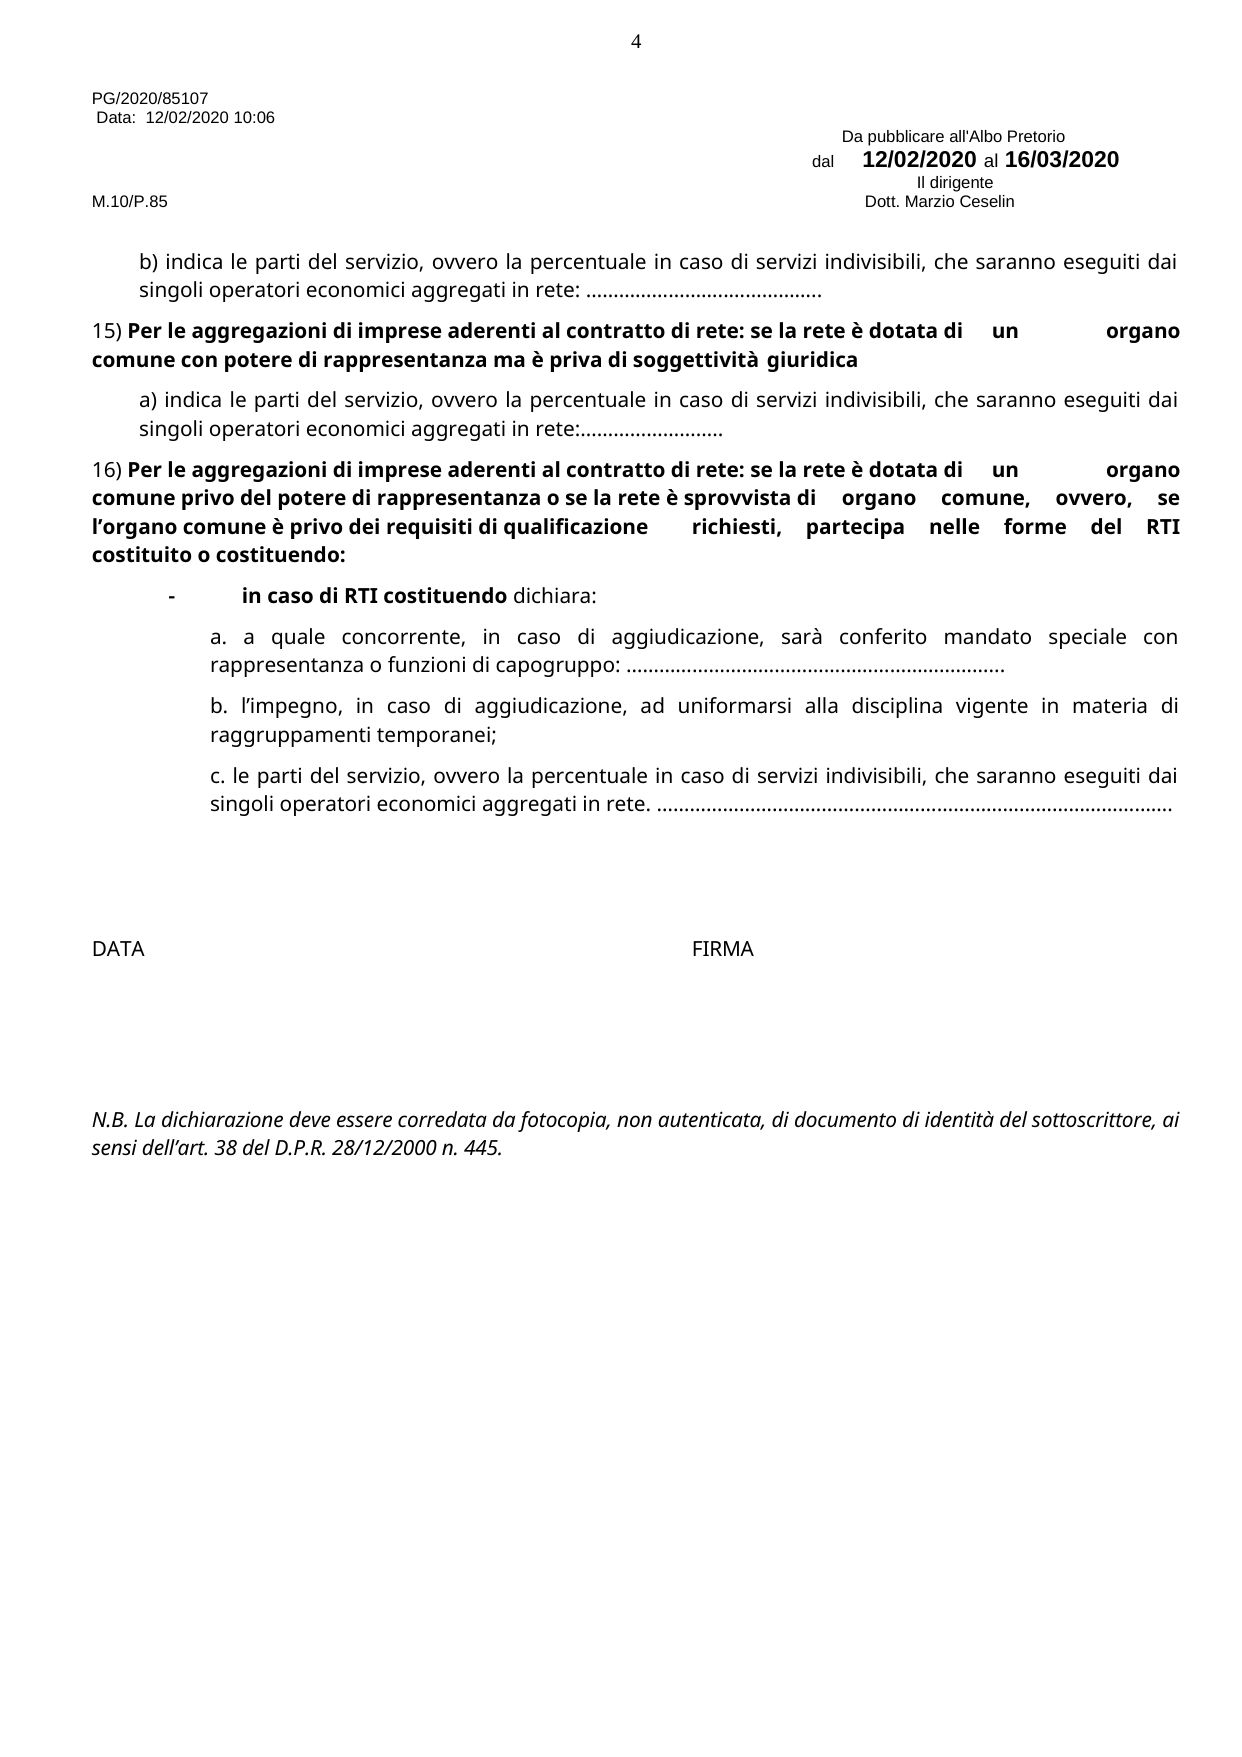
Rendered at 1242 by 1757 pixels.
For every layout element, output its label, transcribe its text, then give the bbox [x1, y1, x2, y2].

text 15) Per le aggregazioni di imprese aderenti al contratto di rete: se la rete è dotata di un organo comune con potere di rappresentanza ma è priva di soggettività giuridica [92, 316, 1180, 373]
list a) indica le parti del servizio, ovvero la percentuale in caso di servizi indivisibili, che saranno eseguiti dai singoli operatori economici aggregati in rete:…………………….. [139, 386, 1180, 442]
list b. l’impegno, in caso di aggiudicazione, ad uniformarsi alla disciplina vigente in materia di raggruppamenti temporanei; [180, 692, 1180, 748]
text DATA FIRMA [92, 934, 1180, 963]
text 16) Per le aggregazioni di imprese aderenti al contratto di rete: se la rete è dotata di un organo comune privo del potere di rappresentanza o se la rete è sprovvista di organo comune, ovvero, se l’organo comune è privo dei requisiti di qualificazione richiesti, partecipa nelle forme del RTI costituito o costituendo: [92, 455, 1180, 569]
list a. a quale concorrente, in caso di aggiudicazione, sarà conferito mandato speciale con rappresentanza o funzioni di capogruppo: …………………………………………………………... [180, 622, 1180, 679]
list b) indica le parti del servizio, ovvero la percentuale in caso di servizi indivisibili, che saranno eseguiti dai singoli operatori economici aggregati in rete: ……………………..…………….. [139, 247, 1180, 304]
text N.B. La dichiarazione deve essere corredata da fotocopia, non autenticata, di documento di identità del sottoscrittore, ai sensi dell’art. 38 del D.P.R. 28/12/2000 n. 445. [92, 1105, 1180, 1162]
list in caso di RTI costituendo dichiara: [168, 581, 1180, 610]
list c. le parti del servizio, ovvero la percentuale in caso di servizi indivisibili, che saranno eseguiti dai singoli operatori economici aggregati in rete. …………………………………………………………………………………. [180, 761, 1180, 818]
